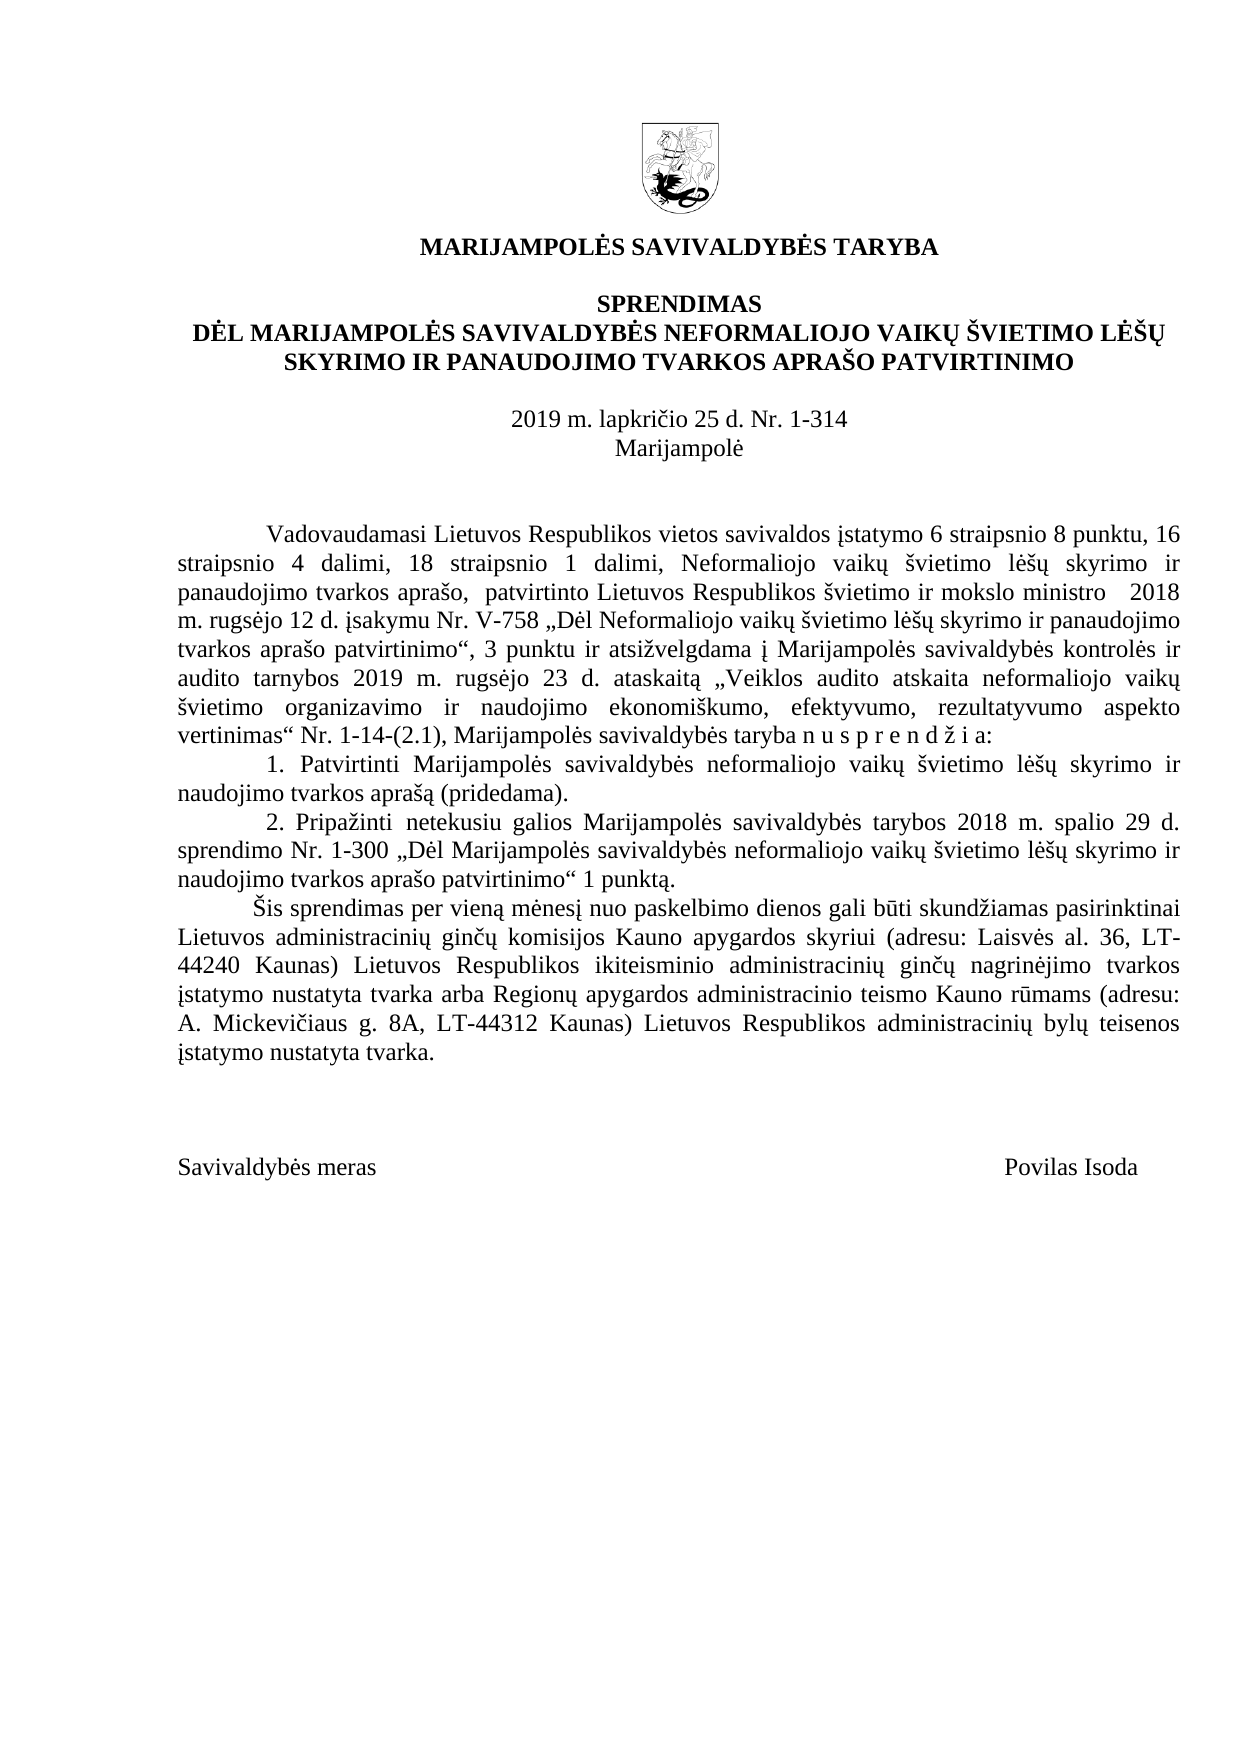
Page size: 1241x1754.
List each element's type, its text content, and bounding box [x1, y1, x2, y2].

text 2. Pripažinti netekusiu galios Marijampolės savivaldybės tarybos 2018 m. spalio 29 d. sprendimo Nr. 1-300 „Dėl Marijampolės savivaldybės neformaliojo vaikų švietimo lėšų skyrimo ir naudojimo tvarkos aprašo patvirtinimo“ 1 punktą. [177, 807, 1181, 893]
text Šis sprendimas per vieną mėnesį nuo paskelbimo dienos gali būti skundžiamas pasirinktinai Lietuvos administracinių ginčų komisijos Kauno apygardos skyriui (adresu: Laisvės al. 36, LT-44240 Kaunas) Lietuvos Respublikos ikiteisminio administracinių ginčų nagrinėjimo tvarkos įstatymo nustatyta tvarka arba Regionų apygardos administracinio teismo Kauno rūmams (adresu: A. Mickevičiaus g. 8A, LT-44312 Kaunas) Lietuvos Respublikos administracinių bylų teisenos įstatymo nustatyta tvarka. [177, 893, 1181, 1065]
text DĖL MARIJAMPOLĖS SAVIVALDYBĖS NEFORMALIOJO VAIKŲ ŠVIETIMO LĖŠŲ SKYRIMO IR PANAUDOJIMO TVARKOS APRAŠO PATVIRTINIMO [177, 318, 1181, 375]
text 2019 m. lapkričio 25 d. Nr. 1-314 [177, 404, 1181, 433]
text 1. Patvirtinti Marijampolės savivaldybės neformaliojo vaikų švietimo lėšų skyrimo ir naudojimo tvarkos aprašą (pridedama). [177, 749, 1181, 807]
text SPRENDIMAS [177, 289, 1181, 318]
text Vadovaudamasi Lietuvos Respublikos vietos savivaldos įstatymo 6 straipsnio 8 punktu, 16 straipsnio 4 dalimi, 18 straipsnio 1 dalimi, Neformaliojo vaikų švietimo lėšų skyrimo ir panaudojimo tvarkos aprašo, patvirtinto Lietuvos Respublikos švietimo ir mokslo ministro 2018 m. rugsėjo 12 d. įsakymu Nr. V-758 „Dėl Neformaliojo vaikų švietimo lėšų skyrimo ir panaudojimo tvarkos aprašo patvirtinimo“, 3 punktu ir atsižvelgdama į Marijampolės savivaldybės kontrolės ir audito tarnybos 2019 m. rugsėjo 23 d. ataskaitą „Veiklos audito atskaita neformaliojo vaikų švietimo organizavimo ir naudojimo ekonomiškumo, efektyvumo, rezultatyvumo aspekto vertinimas“ Nr. 1-14-(2.1), Marijampolės savivaldybės taryba n u s p r e n d ž i a: [177, 519, 1181, 749]
text MARIJAMPOLĖS SAVIVALDYBĖS TARYBA [177, 232, 1181, 260]
text Marijampolė [177, 433, 1181, 462]
text Savivaldybės meras Povilas Isoda [177, 1152, 1181, 1180]
